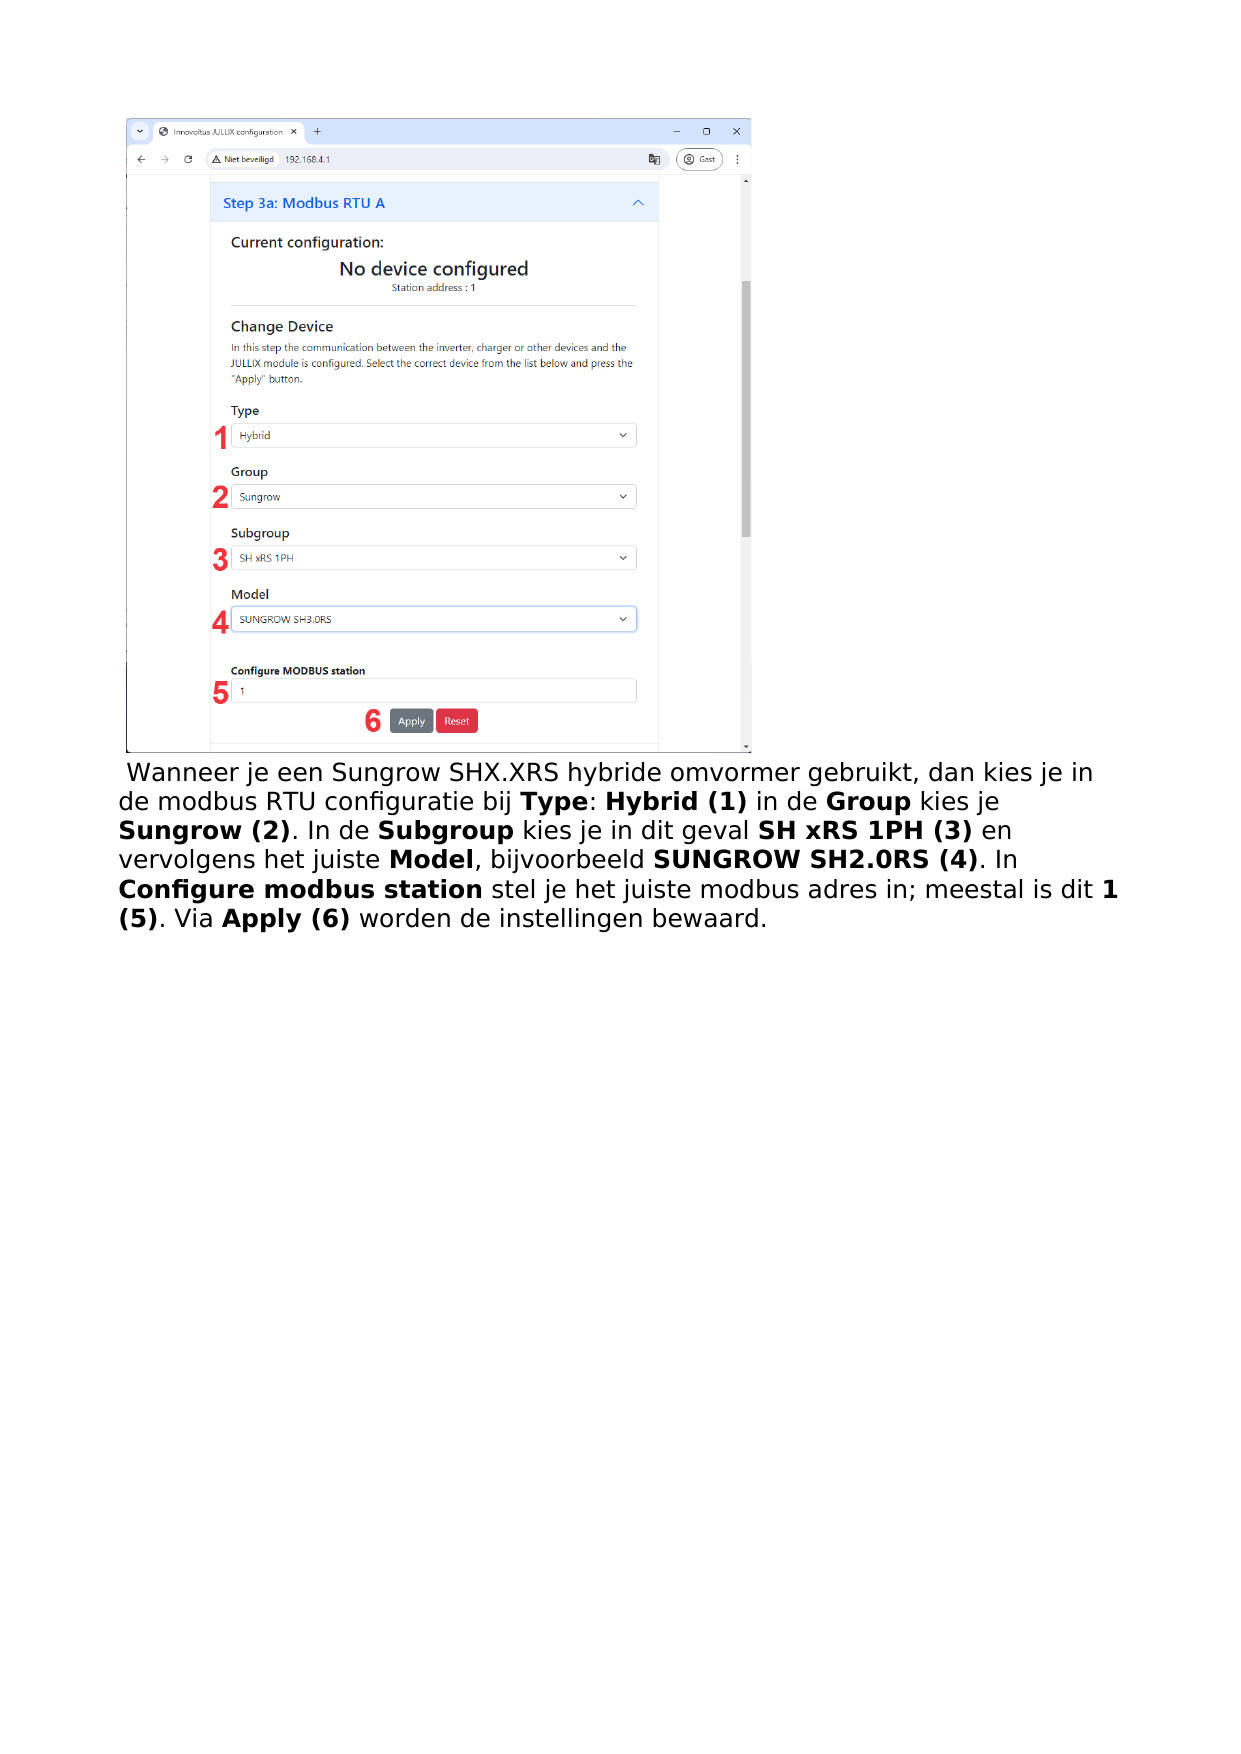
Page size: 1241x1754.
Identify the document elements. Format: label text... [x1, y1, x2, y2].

picture [126, 118, 752, 753]
text Wanneer je een Sungrow SHX.XRS hybride omvormer gebruikt, dan kies je in de modbus RTU configuratie bij Type: Hybrid (1) in de Group kies je Sungrow (2). In de Subgroup kies je in dit geval SH xRS 1PH (3) en vervolgens het juiste Model, bijvoorbeeld SUNGROW SH2.0RS (4). In Configure modbus station stel je het juiste modbus adres in; meestal is dit 1 (5). Via Apply (6) worden de instellingen bewaard. [118, 118, 1122, 962]
